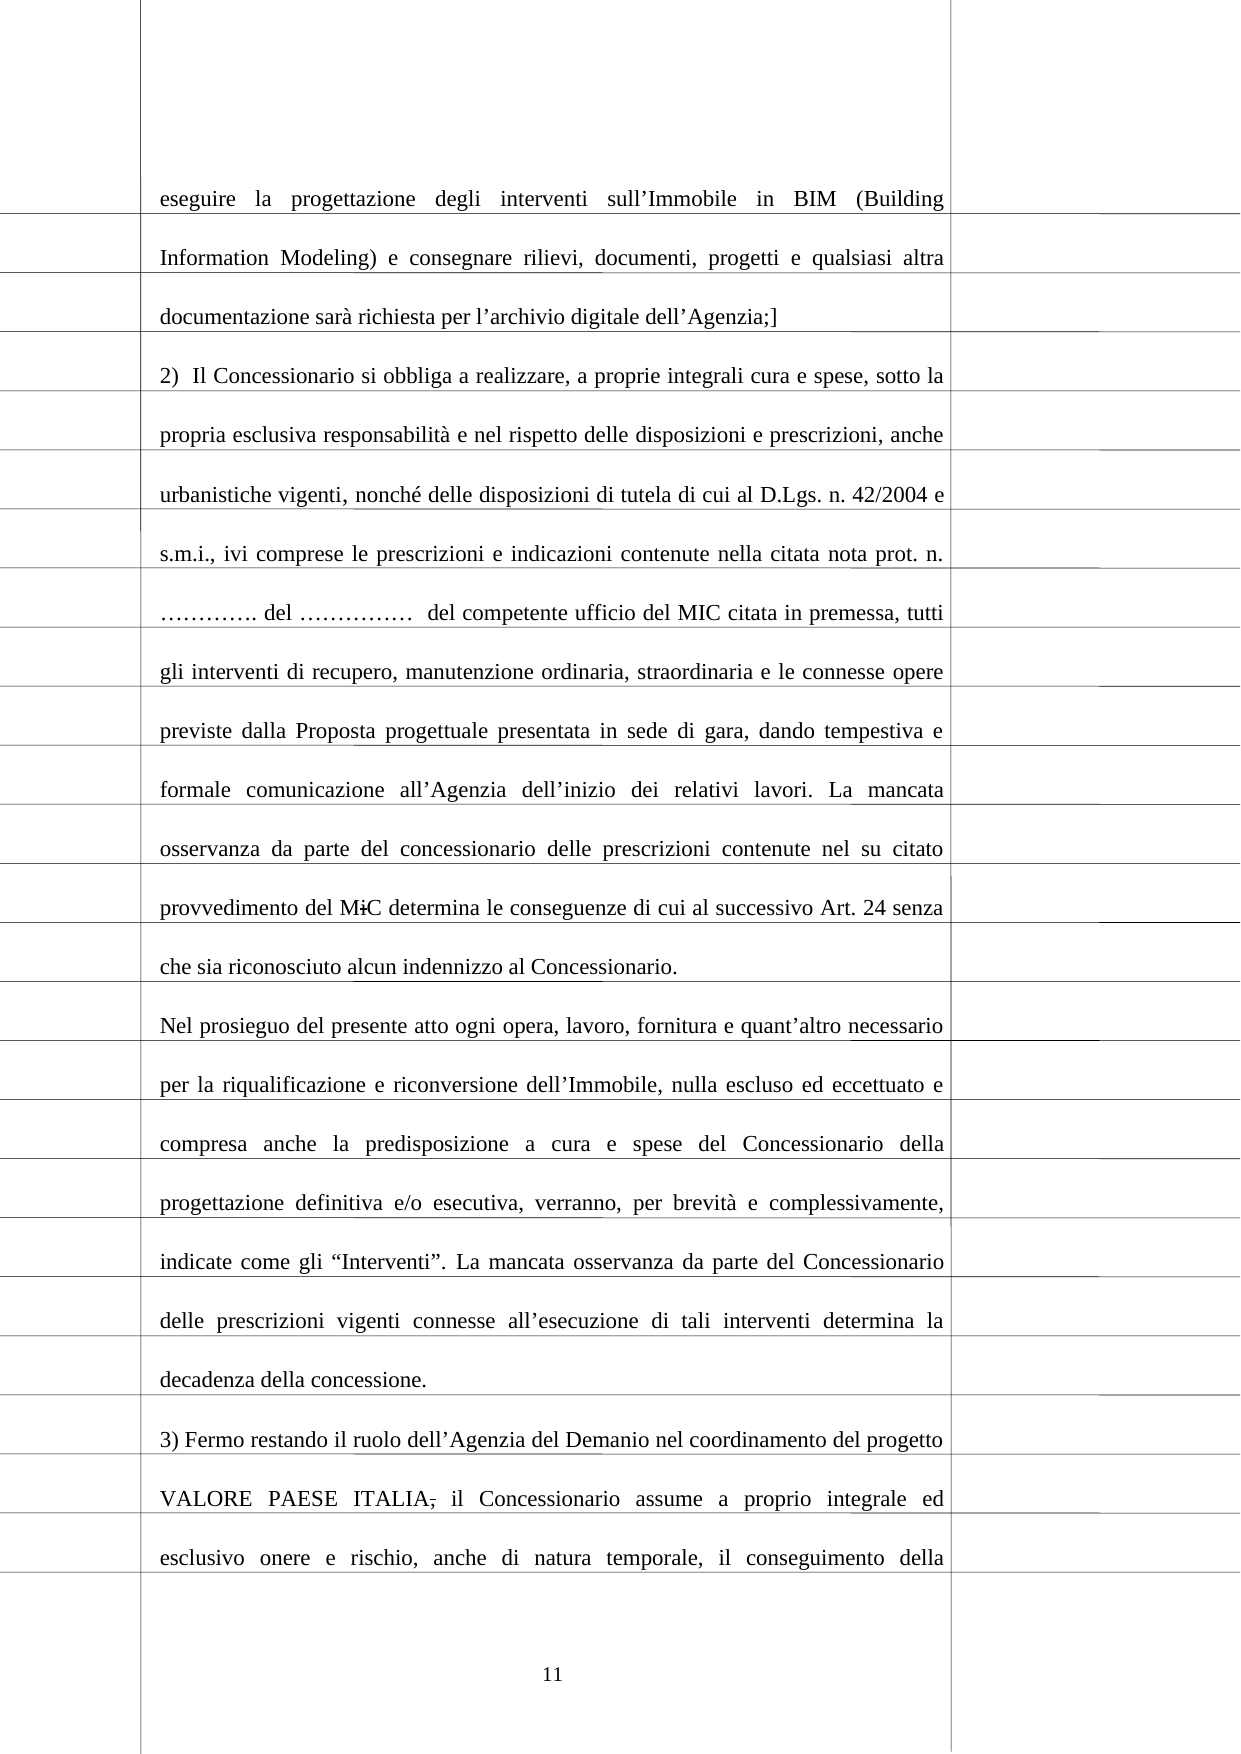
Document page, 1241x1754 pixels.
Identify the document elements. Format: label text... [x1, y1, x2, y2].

text progettazione definitiva e/o esecutiva, verranno, per brevità e complessivamente, [159, 1159, 945, 1217]
text …………. del …………… del competente ufficio del MIC citata in premessa, tutti [159, 569, 945, 626]
text decadenza della concessione. [159, 1337, 945, 1394]
text gli interventi di recupero, manutenzione ordinaria, straordinaria e le connesse opere [159, 628, 945, 685]
text delle prescrizioni vigenti connesse all’esecuzione di tali interventi determina la [159, 1277, 945, 1335]
text documentazione sarà richiesta per l’archivio digitale dell’Agenzia;] [159, 273, 945, 331]
text previste dalla Proposta progettuale presentata in sede di gara, dando tempestiva e [159, 687, 945, 745]
text s.m.i., ivi comprese le prescrizioni e indicazioni contenute nella citata nota prot. n. [159, 510, 945, 567]
text esclusivo onere e rischio, anche di natura temporale, il conseguimento della [159, 1514, 945, 1571]
text 2) Il Concessionario si obbliga a realizzare, a proprie integrali cura e spese, sotto la [159, 337, 945, 390]
text provvedimento del MiC determina le conseguenze di cui al successivo Art. 24 senza [159, 864, 945, 922]
text che sia riconosciuto alcun indennizzo al Concessionario. [159, 923, 945, 981]
text Information Modeling) e consegnare rilievi, documenti, progetti e qualsiasi altra [159, 214, 945, 272]
text 3) Fermo restando il ruolo dell’Agenzia del Demanio nel coordinamento del progetto [159, 1400, 945, 1453]
text urbanistiche vigenti, nonché delle disposizioni di tutela di cui al D.Lgs. n. 42/2004 e [159, 451, 945, 508]
text compresa anche la predisposizione a cura e spese del Concessionario della [159, 1100, 945, 1158]
text osservanza da parte del concessionario delle prescrizioni contenute nel su citato [159, 805, 945, 863]
text VALORE PAESE ITALIA, il Concessionario assume a proprio integrale ed [159, 1455, 945, 1512]
text propria esclusiva responsabilità e nel rispetto delle disposizioni e prescrizioni, anche [159, 392, 945, 449]
text indicate come gli “Interventi”. La mancata osservanza da parte del Concessionario [159, 1218, 945, 1276]
text per la riqualificazione e riconversione dell’Immobile, nulla escluso ed eccettuato e [159, 1041, 945, 1099]
text eseguire la progettazione degli interventi sull’Immobile in BIM (Building [159, 159, 945, 213]
text Nel prosieguo del presente atto ogni opera, lavoro, fornitura e quant’altro necessario [159, 986, 945, 1040]
text formale comunicazione all’Agenzia dell’inizio dei relativi lavori. La mancata [159, 746, 945, 803]
